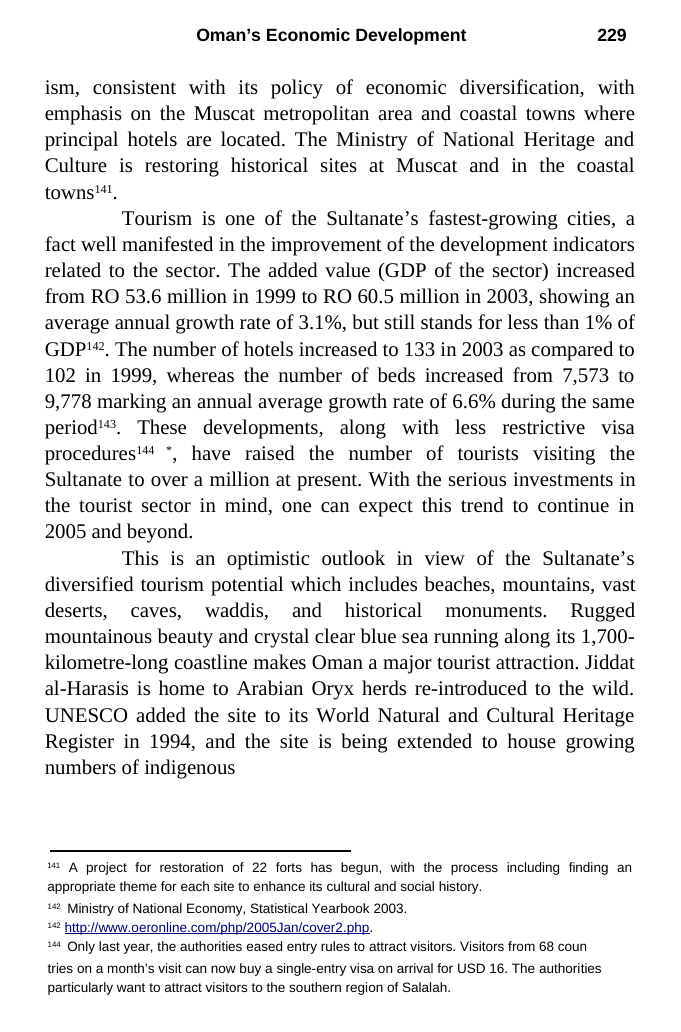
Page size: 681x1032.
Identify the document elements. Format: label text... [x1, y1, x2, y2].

text 141 A project for restoration of 22 forts has begun, with the process including finding an appropriate theme for each site to enhance its cultural and social history. [47, 859, 633, 894]
text 142 http://www.oeronline.com/php/2005Jan/cover2.php. [47, 919, 633, 935]
text 229 [593, 24, 631, 45]
text This is an optimistic outlook in view of the Sultanate’s diversified tourism potential which includes beaches, moun­tains, vast deserts, caves, waddis, and historical monuments. Rugged mountainous beauty and crystal clear blue sea running along its 1,700-kilometre-long coastline makes Oman a major tourist attraction. Jiddat al-Harasis is home to Arabian Oryx herds re-introduced to the wild. UNESCO added the site to its World Natural and Cultural Heritage Register in 1994, and the site is being extended to house growing numbers of indigenous [44, 546, 636, 779]
text tries on a month’s visit can now buy a single-entry visa on arrival for USD 16. The authori­ties particularly want to attract visitors to the southern region of Salalah. [47, 961, 634, 995]
text ism, consistent with its policy of economic diversification, with emphasis on the Muscat metropolitan area and coastal towns where principal hotels are located. The Ministry of National Heritage and Culture is restoring historical sites at Muscat and in the coastal towns141. [44, 75, 636, 204]
text 144 Only last year, the authorities eased entry rules to attract visitors. Visitors from 68 coun­ [47, 939, 634, 954]
text 142 Ministry of National Economy, Statistical Yearbook 2003. [47, 901, 633, 916]
text Oman’s Economic Development [196, 24, 480, 45]
text Tourism is one of the Sultanate’s fastest-growing cities, a fact well manifested in the improvement of the development indicators related to the sector. The added value (GDP of the sector) increased from RO 53.6 million in 1999 to RO 60.5 million in 2003, showing an average annual growth rate of 3.1%, but still stands for less than 1% of GDP142. The number of hotels increased to 133 in 2003 as compared to 102 in 1999, whereas the number of beds increased from 7,573 to 9,778 marking an annual average growth rate of 6.6% during the same period143. These developments, along with less restrictive visa procedures144 *, have raised the number of tourists visiting the Sultanate to over a million at present. With the serious invest­ments in the tourist sector in mind, one can expect this trend to continue in 2005 and beyond. [44, 206, 636, 543]
